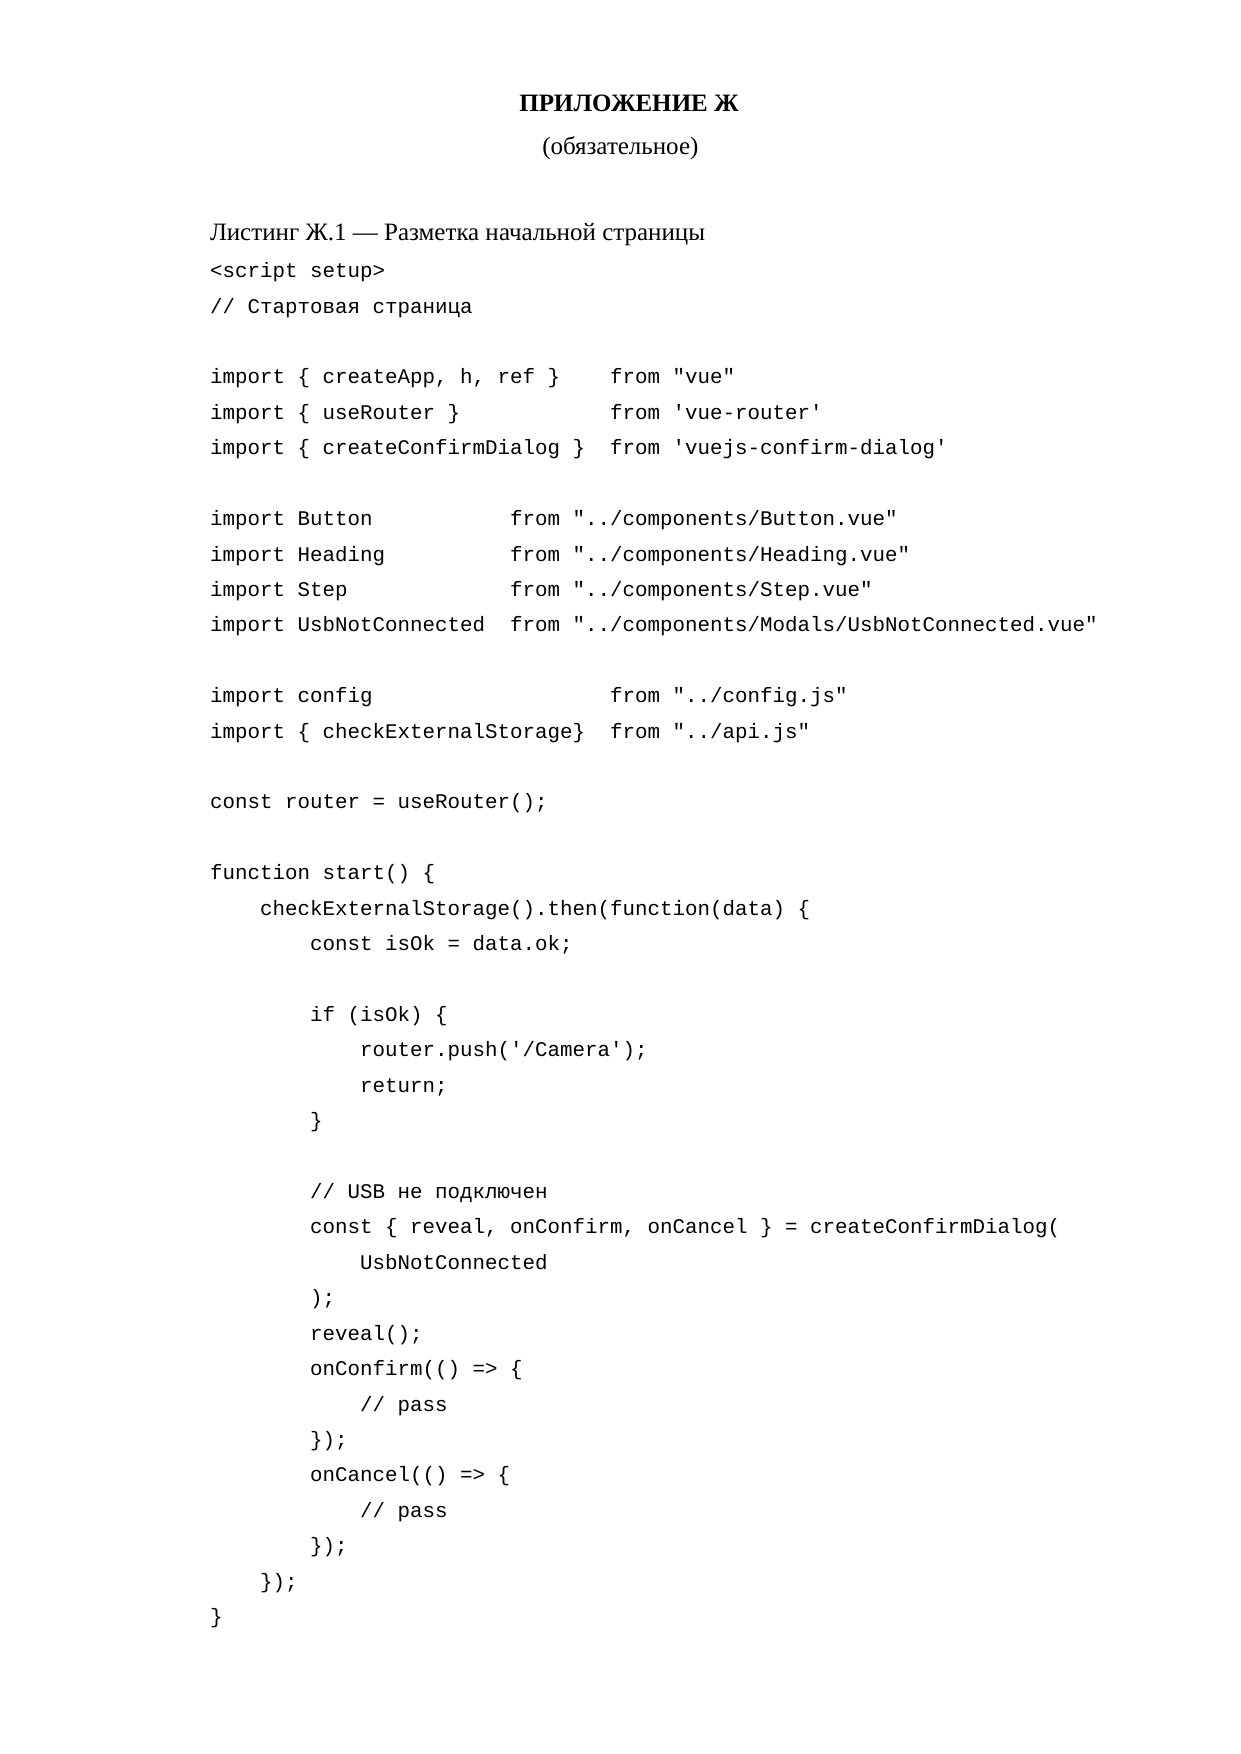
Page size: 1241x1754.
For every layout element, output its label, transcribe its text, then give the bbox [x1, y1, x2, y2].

text checkExternalStorage().then(function(data) { [136, 898, 1104, 921]
text reveal(); [136, 1323, 1104, 1346]
text // Стартовая страница [136, 296, 1104, 319]
text onConfirm(() => { [136, 1358, 1104, 1382]
text import Step from "../components/Step.vue" [136, 579, 1104, 603]
text const router = useRouter(); [136, 791, 1104, 815]
text router.push('/Camera'); [136, 1039, 1104, 1063]
subtitle Приложение Ж [136, 88, 1122, 116]
text const { reveal, onConfirm, onCancel } = createConfirmDialog( [136, 1216, 1104, 1240]
text import UsbNotConnected from "../components/Modals/UsbNotConnected.vue" [136, 614, 1104, 638]
text function start() { [136, 862, 1104, 886]
text import Heading from "../components/Heading.vue" [136, 543, 1104, 567]
text Листинг Ж.1 — Разметка начальной страницы [136, 217, 1104, 246]
text <script setup> [136, 260, 1104, 284]
text import Button from "../components/Button.vue" [136, 508, 1104, 532]
text } [136, 1606, 1104, 1630]
text ); [136, 1287, 1104, 1311]
text UsbNotConnected [136, 1252, 1104, 1276]
text if (isOk) { [136, 1004, 1104, 1028]
text } [136, 1110, 1104, 1134]
text import config from "../config.js" [136, 685, 1104, 709]
text }); [136, 1535, 1104, 1559]
text // USB не подключен [136, 1181, 1104, 1205]
text const isOk = data.ok; [136, 933, 1104, 957]
text import { createApp, h, ref } from "vue" [136, 366, 1104, 390]
text (обязательное) [118, 131, 1122, 159]
text import { useRouter } from 'vue-router' [136, 402, 1104, 426]
text // pass [136, 1500, 1104, 1523]
text onCancel(() => { [136, 1464, 1104, 1488]
text }); [136, 1429, 1104, 1453]
text return; [136, 1075, 1104, 1098]
text import { createConfirmDialog } from 'vuejs-confirm-dialog' [136, 437, 1104, 461]
text // pass [136, 1393, 1104, 1417]
text }); [136, 1571, 1104, 1594]
text import { checkExternalStorage} from "../api.js" [136, 721, 1104, 744]
